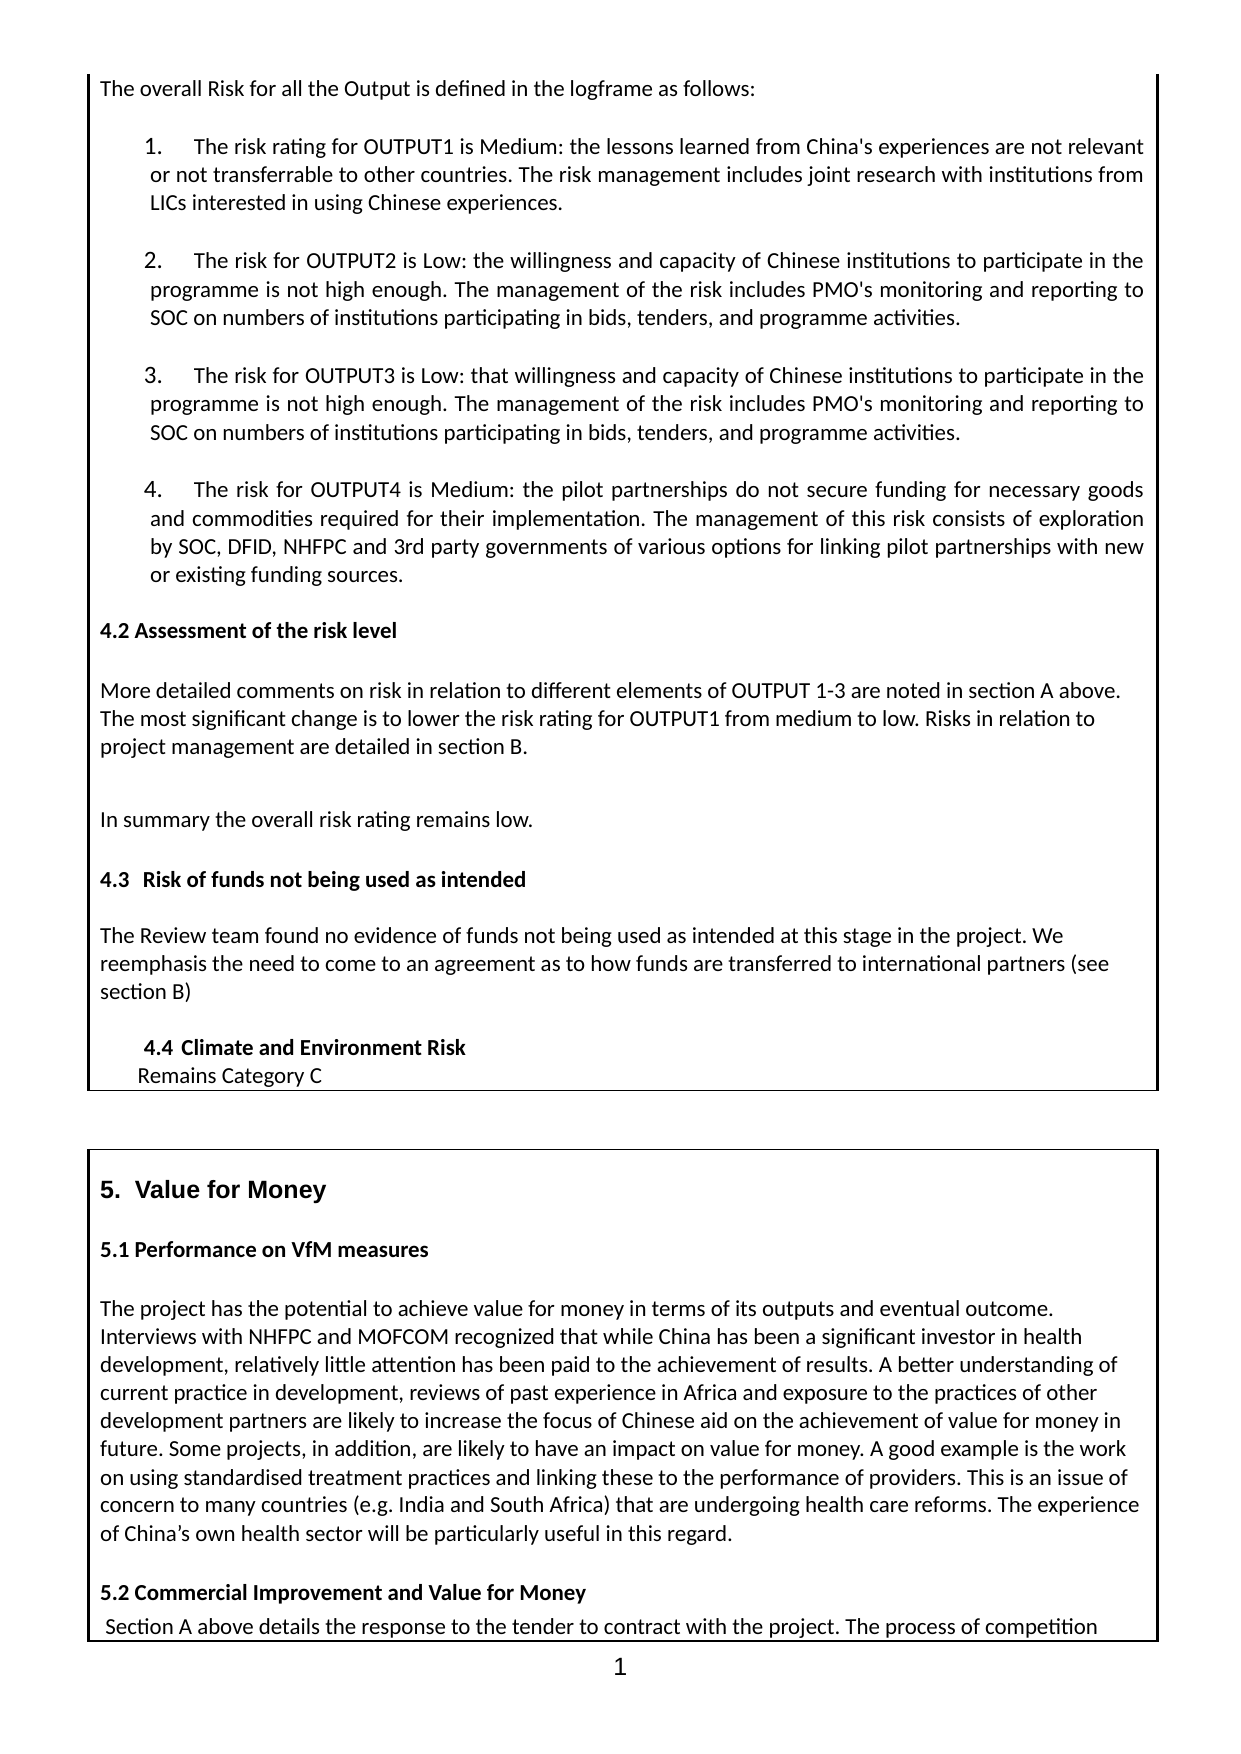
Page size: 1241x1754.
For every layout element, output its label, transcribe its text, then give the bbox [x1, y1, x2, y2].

table_header 5. Value for Money [90, 1150, 1156, 1210]
table_cell The overall Risk for all the Output is defined in the logframe as follows: The risk rating for OUTPUT1 is Medium: the lessons learned from China's experiences are not relevant or not transferrable to other countries. The risk management includes joint research with institutions from LICs interested in using Chinese experiences. The risk for OUTPUT2 is Low: the willingness and capacity of Chinese institutions to participate in the programme is not high enough. The management of the risk includes PMO's monitoring and reporting to SOC on numbers of institutions participating in bids, tenders, and programme activities. The risk for OUTPUT3 is Low: that willingness and capacity of Chinese institutions to participate in the programme is not high enough. The management of the risk includes PMO's monitoring and reporting to SOC on numbers of institutions participating in bids, tenders, and programme activities. The risk for OUTPUT4 is Medium: the pilot partnerships do not secure funding for necessary goods and commodities required for their implementation. The management of this risk consists of exploration by SOC, DFID, NHFPC and 3rd party governments of various options for linking pilot partnerships with new or existing funding sources. 4.2 Assessment of the risk level More detailed comments on risk in relation to different elements of OUTPUT 1-3 are noted in section A above. The most significant change is to lower the risk rating for OUTPUT1 from medium to low. Risks in relation to project management are detailed in section B. In summary the overall risk rating remains low. [90, 74, 1156, 837]
table_cell Risk of funds not being used as intended The Review team found no evidence of funds not being used as intended at this stage in the project. We reemphasis the need to come to an agreement as to how funds are transferred to international partners (see section B) Climate and Environment Risk Remains Category C [90, 838, 1156, 1089]
table_cell 5.1 Performance on VfM measures The project has the potential to achieve value for money in terms of its outputs and eventual outcome. Interviews with NHFPC and MOFCOM recognized that while China has been a significant investor in health development, relatively little attention has been paid to the achievement of results. A better understanding of current practice in development, reviews of past experience in Africa and exposure to the practices of other development partners are likely to increase the focus of Chinese aid on the achievement of value for money in future. Some projects, in addition, are likely to have an impact on value for money. A good example is the work on using standardised treatment practices and linking these to the performance of providers. This is an issue of concern to many countries (e.g. India and South Africa) that are undergoing health care reforms. The experience of China’s own health sector will be particularly useful in this regard. 5.2 Commercial Improvement and Value for Money Section A above details the response to the tender to contract with the project. The process of competition [90, 1210, 1156, 1640]
